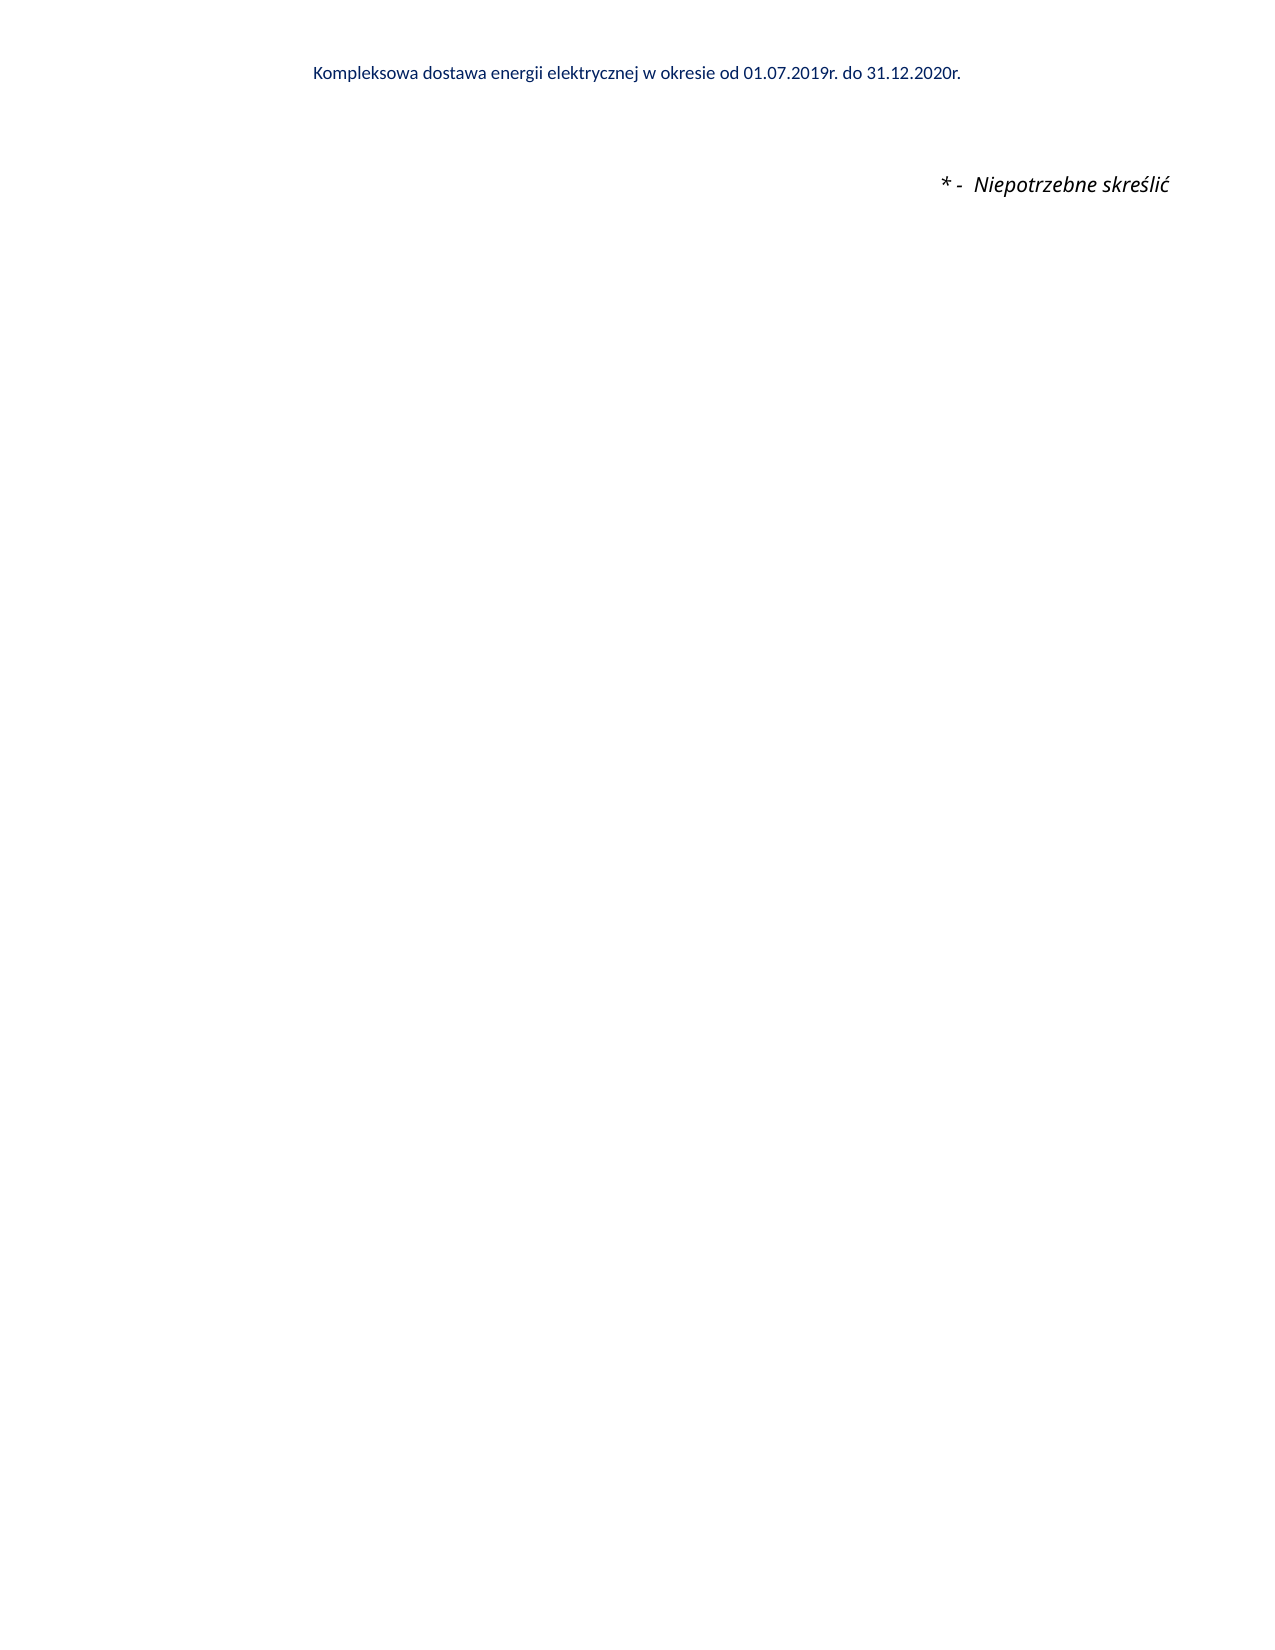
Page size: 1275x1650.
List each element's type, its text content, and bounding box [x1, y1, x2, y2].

text * - Niepotrzebne skreślić [118, 170, 1172, 199]
